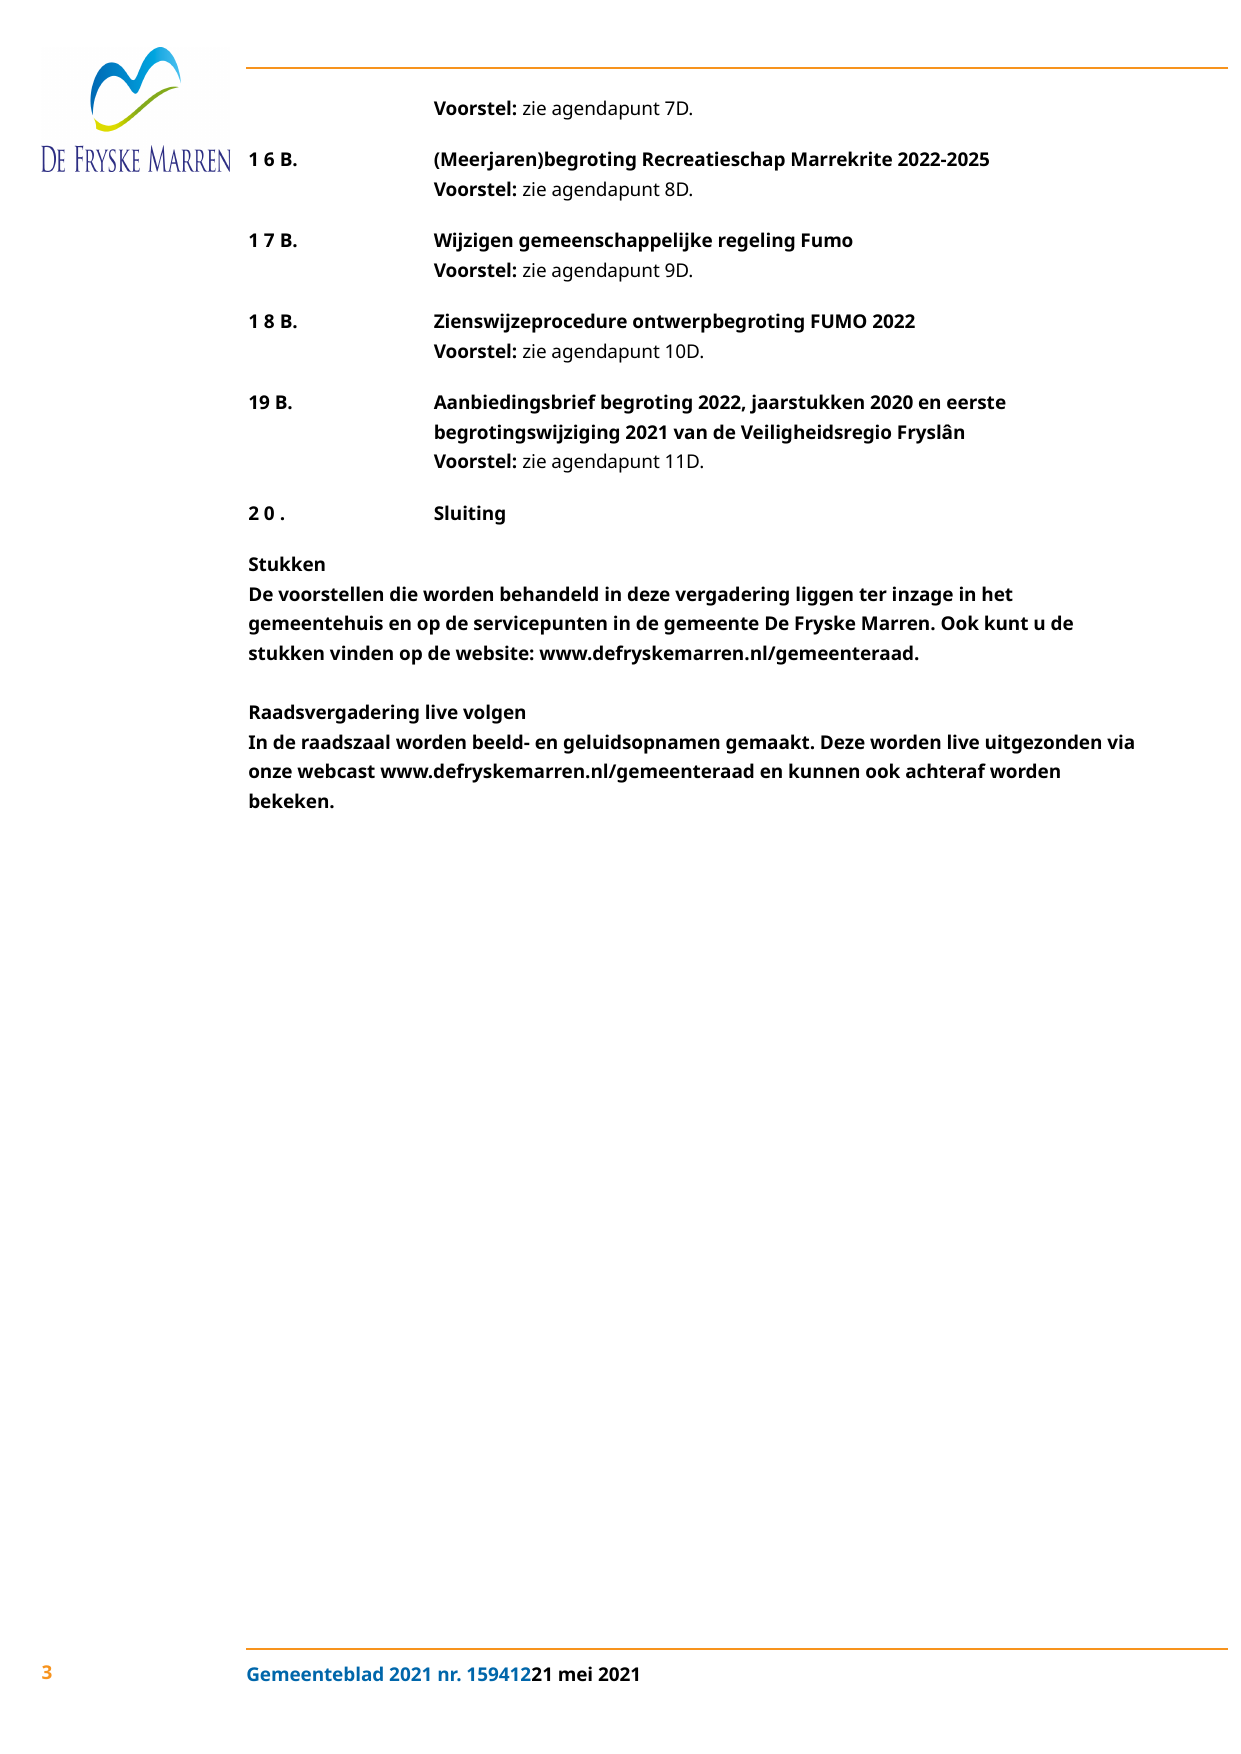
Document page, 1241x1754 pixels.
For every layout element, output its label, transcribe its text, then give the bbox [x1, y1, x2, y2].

table_cell Aanbiedingsbrief begroting 2022, jaarstukken 2020 en eerste begrotingswijziging 2021 van de Veiligheidsregio Fryslân Voorstel: zie agendapunt 11D. [434, 389, 1152, 474]
table_cell (Meerjaren)begroting Recreatieschap Marrekrite 2022-2025 Voorstel: zie agendapunt 8D. [434, 146, 1152, 202]
table_cell 1 6 B. [248, 146, 433, 202]
table_cell [248, 814, 1152, 839]
table_cell Stukken De voorstellen die worden behandeld in deze vergadering liggen ter inzage in het gemeentehuis en op de servicepunten in de gemeente De Fryske Marren. Ook kunt u de stukken vinden op de website: www.defryskemarren.nl/gemeenteraad. Raadsvergadering live volgen In de raadszaal worden beeld- en geluidsopnamen gemaakt. Deze worden live uitgezonden via onze webcast www.defryskemarren.nl/gemeenteraad en kunnen ook achteraf worden bekeken. [248, 551, 1152, 814]
table_cell Voorstel: zie agendapunt 7D. [434, 95, 1152, 121]
table_cell 1 8 B. [248, 308, 433, 364]
table_cell [248, 526, 433, 551]
table_cell [434, 202, 1152, 227]
table_cell [248, 364, 433, 389]
table_cell [434, 364, 1152, 389]
table_cell [434, 121, 1152, 146]
table_cell [248, 474, 433, 500]
picture [41, 47, 231, 172]
table_cell [248, 283, 433, 308]
table_cell 19 B. [248, 389, 433, 474]
table_cell Wijzigen gemeenschappelijke regeling Fumo Voorstel: zie agendapunt 9D. [434, 227, 1152, 283]
table_cell [248, 95, 433, 121]
table_cell [248, 121, 433, 146]
table_cell [434, 283, 1152, 308]
table_cell 2 0 . [248, 500, 433, 526]
table_cell [248, 202, 433, 227]
table_cell Zienswijzeprocedure ontwerpbegroting FUMO 2022 Voorstel: zie agendapunt 10D. [434, 308, 1152, 364]
table_cell [434, 526, 1152, 551]
table_cell [434, 474, 1152, 500]
table_cell Sluiting [434, 500, 1152, 526]
table_cell 1 7 B. [248, 227, 433, 283]
